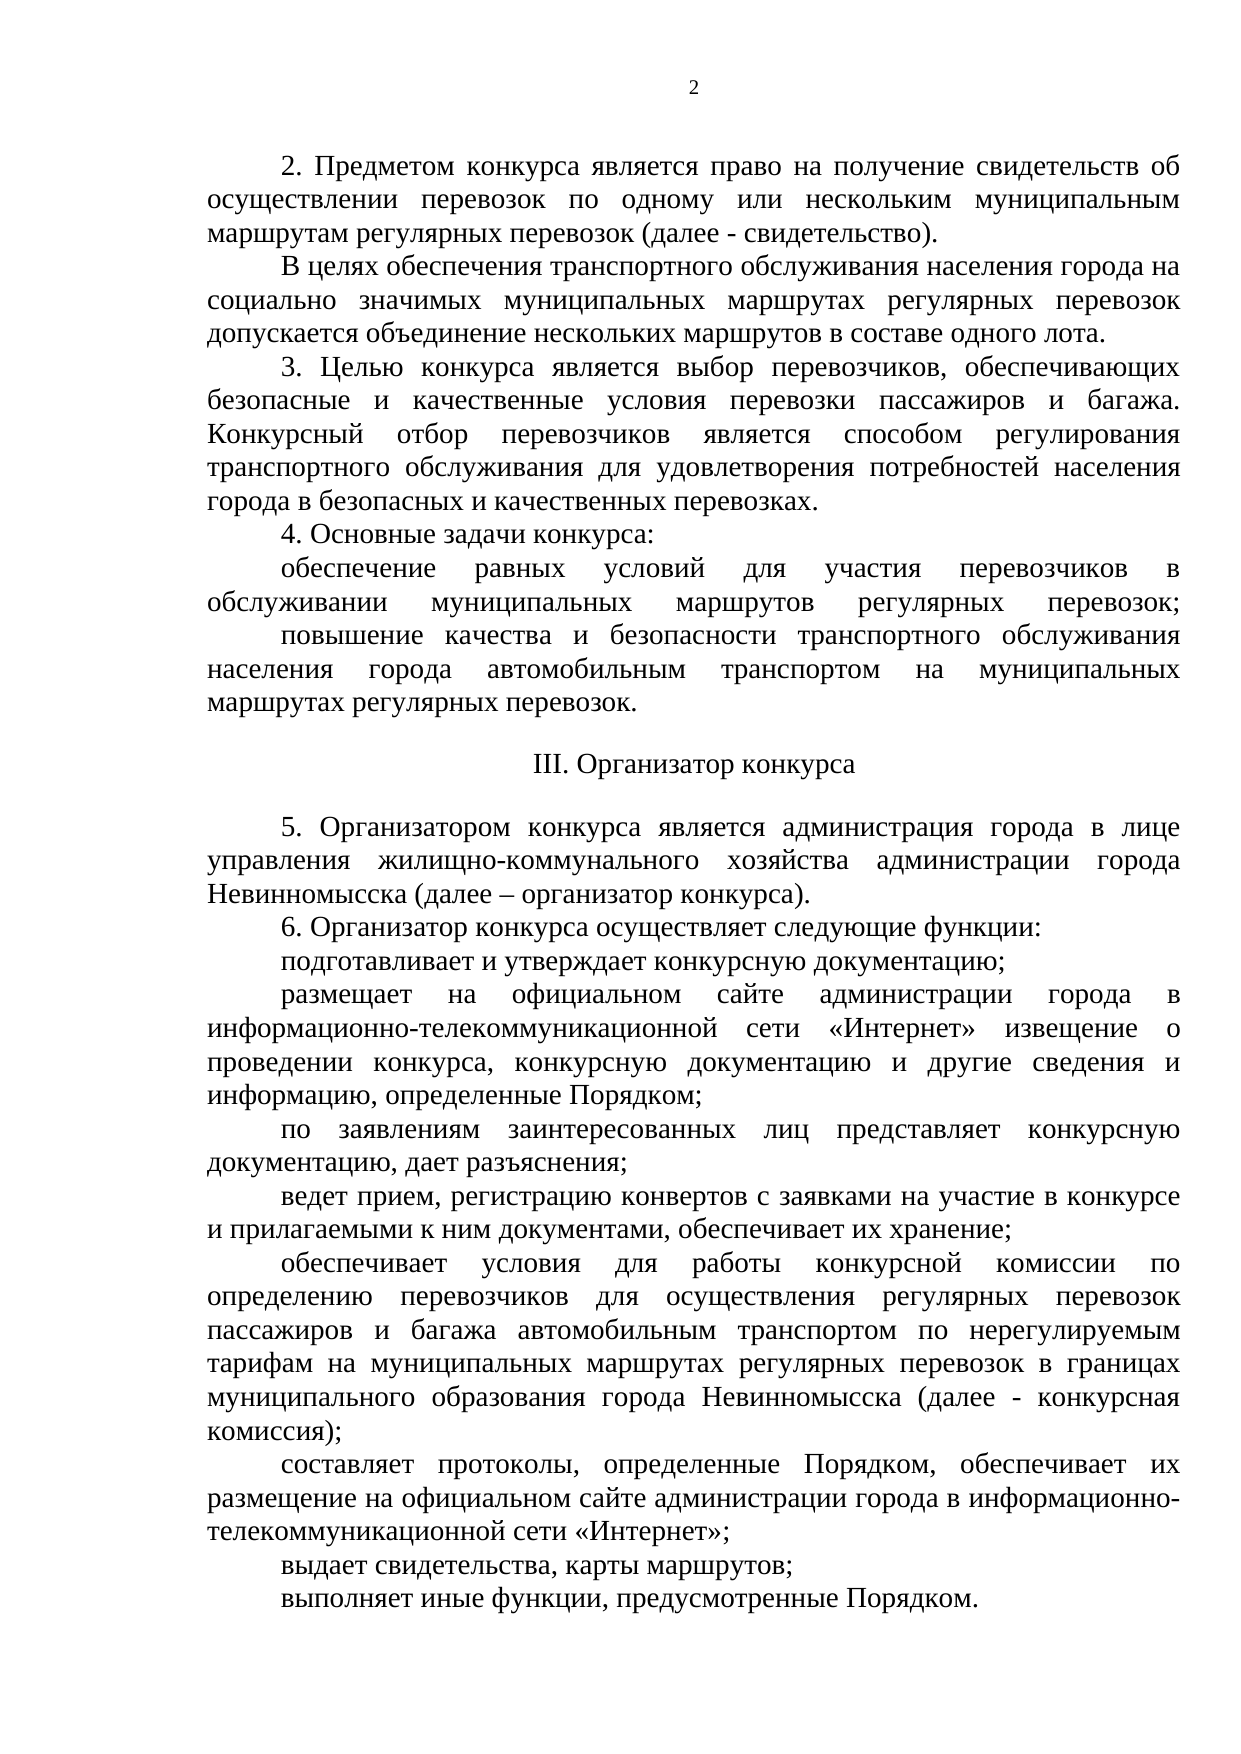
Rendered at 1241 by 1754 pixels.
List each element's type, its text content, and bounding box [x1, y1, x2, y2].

text обеспечение равных условий для участия перевозчиков в обслуживании муниципальных маршрутов регулярных перевозок; повышение качества и безопасности транспортного обслуживания населения города автомобильным транспортом на муниципальных маршрутах регулярных перевозок. [207, 550, 1181, 718]
text выполняет иные функции, предусмотренные Порядком. [207, 1580, 1181, 1614]
text 6. Организатор конкурса осуществляет следующие функции: [207, 909, 1181, 943]
text размещает на официальном сайте администрации города в информационно-телекоммуникационной сети «Интернет» извещение о проведении конкурса, конкурсную документацию и другие сведения и информацию, определенные Порядком; [207, 977, 1181, 1111]
text В целях обеспечения транспортного обслуживания населения города на социально значимых муниципальных маршрутах регулярных перевозок допускается объединение нескольких маршрутов в составе одного лота. [207, 248, 1181, 349]
text подготавливает и утверждает конкурсную документацию; [207, 943, 1181, 977]
text 5. Организатором конкурса является администрация города в лице управления жилищно-коммунального хозяйства администрации города Невинномысска (далее – организатор конкурса). [207, 809, 1181, 909]
text ведет прием, регистрацию конвертов с заявками на участие в конкурсе и прилагаемыми к ним документами, обеспечивает их хранение; [207, 1178, 1181, 1245]
text 3. Целью конкурса является выбор перевозчиков, обеспечивающих безопасные и качественные условия перевозки пассажиров и багажа. Конкурсный отбор перевозчиков является способом регулирования транспортного обслуживания для удовлетворения потребностей населения города в безопасных и качественных перевозках. [207, 349, 1181, 517]
text составляет протоколы, определенные Порядком, обеспечивает их размещение на официальном сайте администрации города в информационно-телекоммуникационной сети «Интернет»; [207, 1446, 1181, 1547]
text 4. Основные задачи конкурса: [207, 517, 1181, 550]
text 2. Предметом конкурса является право на получение свидетельств об осуществлении перевозок по одному или нескольким муниципальным маршрутам регулярных перевозок (далее - свидетельство). [207, 148, 1181, 248]
text III. Организатор конкурса [207, 747, 1181, 780]
text по заявлениям заинтересованных лиц представляет конкурсную документацию, дает разъяснения; [207, 1111, 1181, 1178]
text выдает свидетельства, карты маршрутов; [207, 1547, 1181, 1580]
text обеспечивает условия для работы конкурсной комиссии по определению перевозчиков для осуществления регулярных перевозок пассажиров и багажа автомобильным транспортом по нерегулируемым тарифам на муниципальных маршрутах регулярных перевозок в границах муниципального образования города Невинномысска (далее - конкурсная комиссия); [207, 1245, 1181, 1446]
